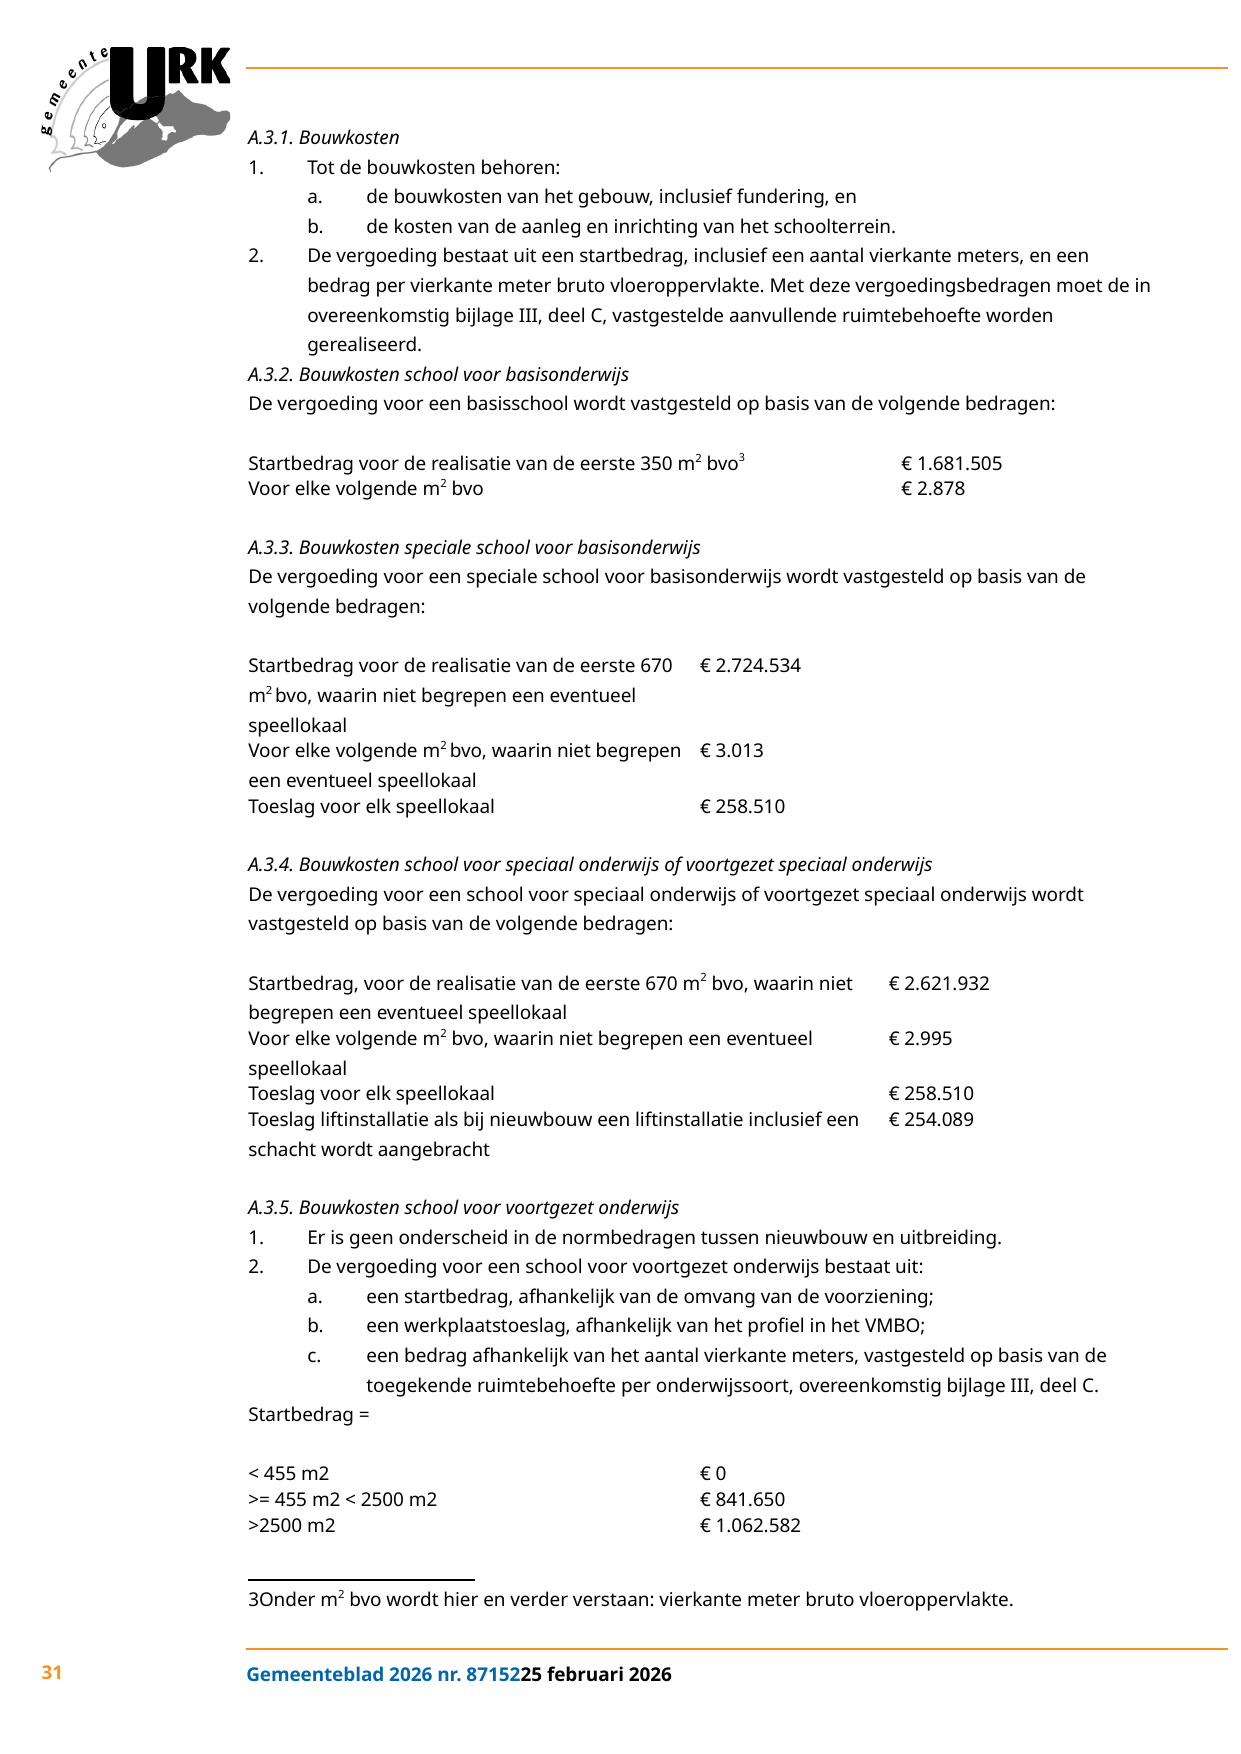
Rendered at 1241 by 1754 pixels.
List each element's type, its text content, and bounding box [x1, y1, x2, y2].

table_cell € 254.089 [889, 1106, 1152, 1161]
table_cell Voor elke volgende m2 bvo, waarin niet begrepen een eventueel speellokaal [248, 1025, 888, 1080]
picture [41, 47, 231, 172]
table_cell Voor elke volgende m2 bvo [248, 476, 901, 501]
table_cell € 258.510 [889, 1080, 1152, 1106]
list De vergoeding voor een school voor voortgezet onderwijs bestaat uit: [248, 1253, 1152, 1279]
table_cell € 841.650 [700, 1486, 1152, 1512]
list De vergoeding bestaat uit een startbedrag, inclusief een aantal vierkante meters, en een bedrag per vierkante meter bruto vloeroppervlakte. Met deze vergoedingsbedragen moet de in overeenkomstig bijlage III, deel C, vastgestelde aanvullende ruimtebehoefte worden gerealiseerd. [248, 243, 1152, 357]
list een werkplaatstoeslag, afhankelijk van het profiel in het VMBO; [307, 1313, 1152, 1338]
table_cell Toeslag voor elk speellokaal [248, 1080, 888, 1106]
table_cell Toeslag voor elk speellokaal [248, 793, 700, 818]
table_header € 2.724.534 [700, 653, 1152, 737]
table_cell € 1.062.582 [700, 1512, 1152, 1538]
table_cell € 3.013 [700, 738, 1152, 793]
table_header Startbedrag voor de realisatie van de eerste 670 m2 bvo, waarin niet begrepen een eventueel speellokaal [248, 653, 700, 737]
table_header € 0 [700, 1461, 1152, 1486]
list de bouwkosten van het gebouw, inclusief fundering, en [307, 183, 1152, 209]
table_cell Toeslag liftinstallatie als bij nieuwbouw een liftinstallatie inclusief een schacht wordt aangebracht [248, 1106, 888, 1161]
table_header Startbedrag voor de realisatie van de eerste 350 m2 bvo [248, 450, 901, 476]
text De vergoeding voor een school voor speciaal onderwijs of voortgezet speciaal onderwijs wordt vastgesteld op basis van de volgende bedragen: [248, 881, 1152, 936]
text Startbedrag = [248, 1401, 1152, 1427]
table_cell >= 455 m2 < 2500 m2 [248, 1486, 700, 1512]
text De vergoeding voor een speciale school voor basisonderwijs wordt vastgesteld op basis van de volgende bedragen: [248, 564, 1152, 619]
table_cell € 258.510 [700, 793, 1152, 818]
list een bedrag afhankelijk van het aantal vierkante meters, vastgesteld op basis van de toegekende ruimtebehoefte per onderwijssoort, overeenkomstig bijlage III, deel C. [307, 1342, 1152, 1397]
list een startbedrag, afhankelijk van de omvang van de voorziening; [307, 1283, 1152, 1309]
text A.3.4. Bouwkosten school voor speciaal onderwijs of voortgezet speciaal onderwijs [248, 851, 1152, 877]
text A.3.5. Bouwkosten school voor voortgezet onderwijs [248, 1194, 1152, 1220]
text A.3.1. Bouwkosten [248, 124, 1152, 150]
text De vergoeding voor een basisschool wordt vastgesteld op basis van de volgende bedragen: [248, 391, 1152, 416]
list de kosten van de aanleg en inrichting van het schoolterrein. [307, 213, 1152, 239]
table_cell >2500 m2 [248, 1512, 700, 1538]
table_cell € 2.995 [889, 1025, 1152, 1080]
table_cell Voor elke volgende m2 bvo, waarin niet begrepen een eventueel speellokaal [248, 738, 700, 793]
text A.3.2. Bouwkosten school voor basisonderwijs [248, 361, 1152, 387]
table_cell € 2.878 [901, 476, 1152, 501]
text A.3.3. Bouwkosten speciale school voor basisonderwijs [248, 534, 1152, 560]
list Er is geen onderscheid in de normbedragen tussen nieuwbouw en uitbreiding. [248, 1224, 1152, 1249]
table_header € 2.621.932 [889, 970, 1152, 1025]
table_header < 455 m2 [248, 1461, 700, 1486]
table_header Startbedrag, voor de realisatie van de eerste 670 m2 bvo, waarin niet begrepen een eventueel speellokaal [248, 970, 888, 1025]
table_header € 1.681.505 [901, 450, 1152, 476]
list Tot de bouwkosten behoren: [248, 154, 1152, 180]
